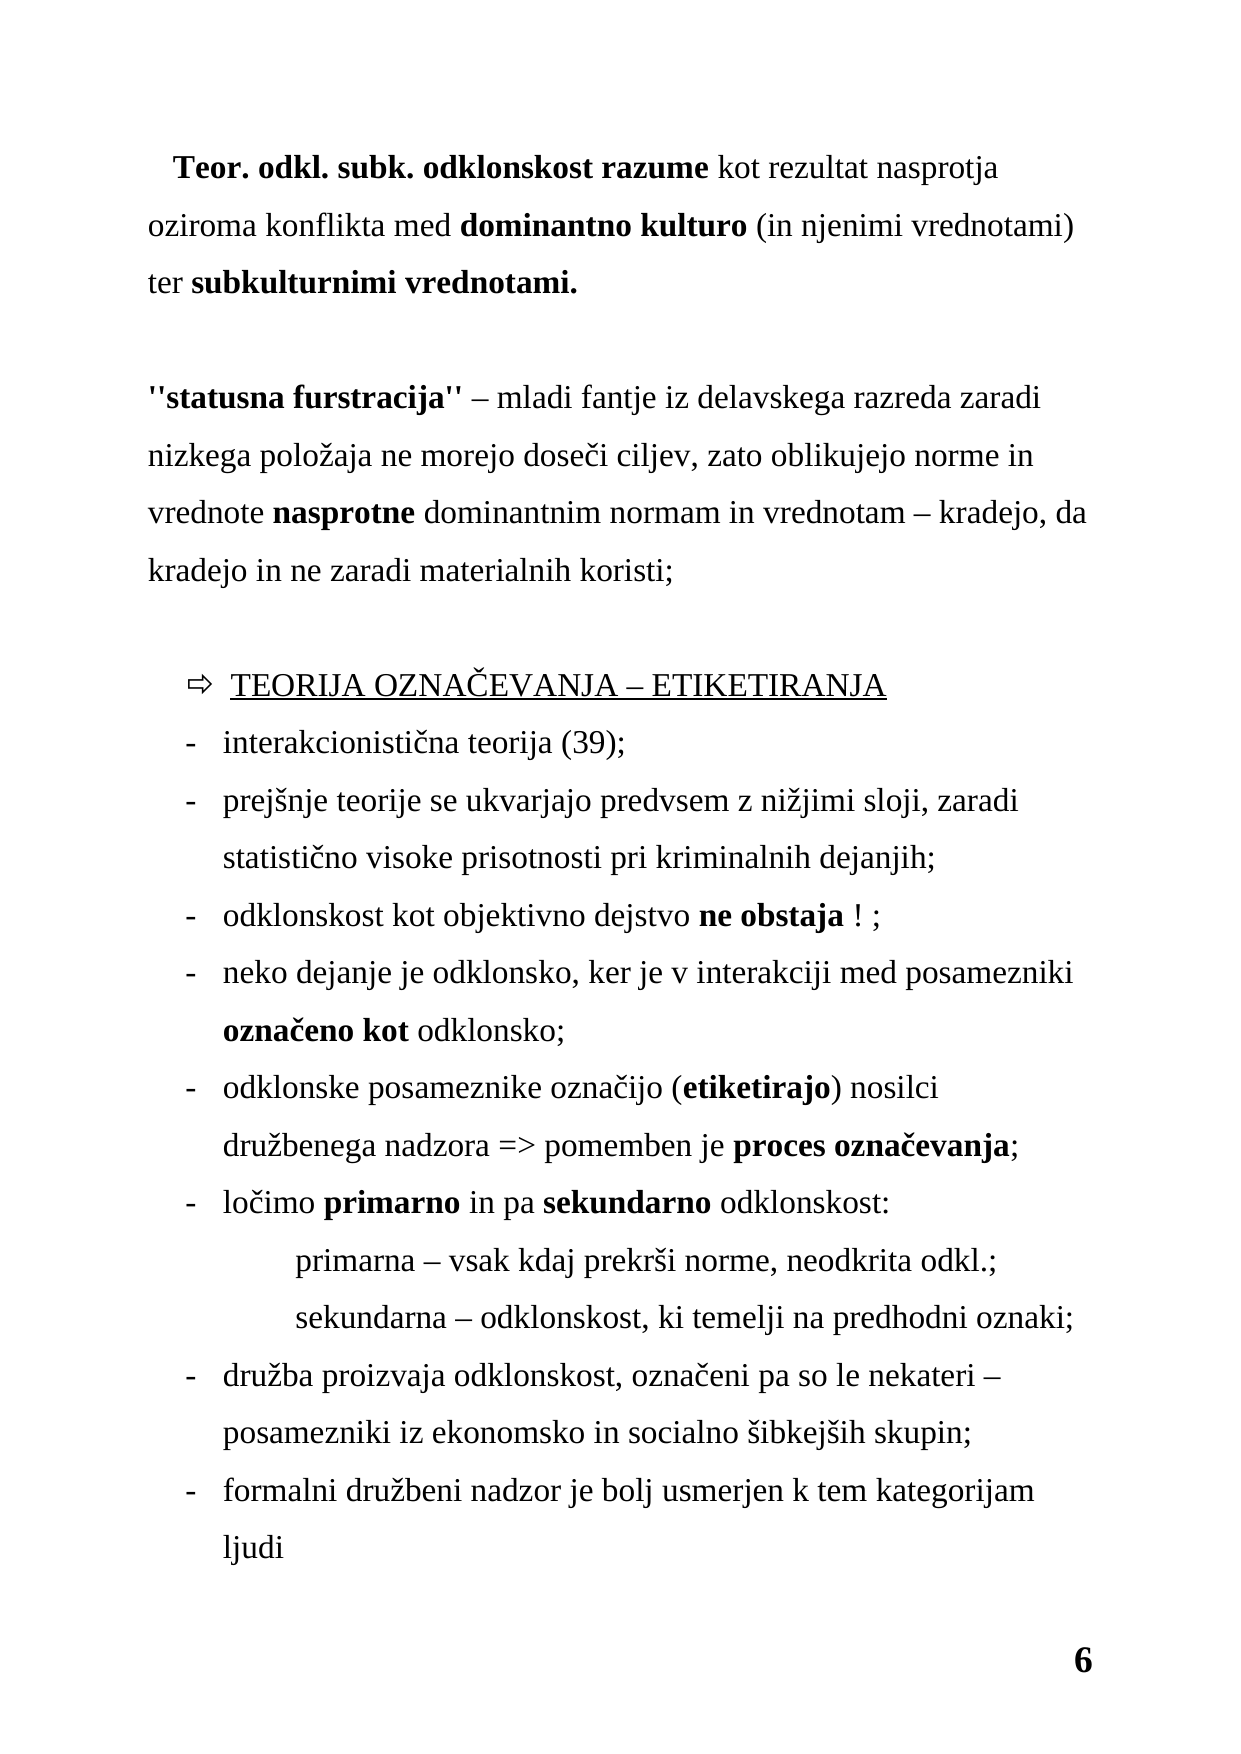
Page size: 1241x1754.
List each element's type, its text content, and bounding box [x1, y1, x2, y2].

list interakcionistična teorija (39); [185, 723, 1093, 761]
text primarna – vsak kdaj prekrši norme, neodkrita odkl.; [221, 1240, 1093, 1278]
text ''statusna furstracija'' – mladi fantje iz delavskega razreda zaradi nizkega položaja ne morejo doseči ciljev, zato oblikujejo norme in vrednote nasprotne dominantnim normam in vrednotam – kradejo, da kradejo in ne zaradi materialnih koristi; [148, 378, 1093, 588]
list ločimo primarno in pa sekundarno odklonskost: [185, 1183, 1093, 1221]
list TEORIJA OZNAČEVANJA – ETIKETIRANJA [185, 665, 1093, 703]
list družba proizvaja odklonskost, označeni pa so le nekateri – posamezniki iz ekonomsko in socialno šibkejših skupin; [185, 1355, 1093, 1451]
list neko dejanje je odklonsko, ker je v interakciji med posamezniki označeno kot odklonsko; [185, 953, 1093, 1048]
list prejšnje teorije se ukvarjajo predvsem z nižjimi sloji, zaradi statistično visoke prisotnosti pri kriminalnih dejanjih; [185, 780, 1093, 876]
list odklonske posameznike označijo (etiketirajo) nosilci družbenega nadzora => pomemben je proces označevanja; [185, 1068, 1093, 1163]
text Teor. odkl. subk. odklonskost razume kot rezultat nasprotja oziroma konflikta med dominantno kulturo (in njenimi vrednotami) ter subkulturnimi vrednotami. [148, 148, 1093, 301]
list formalni družbeni nadzor je bolj usmerjen k tem kategorijam ljudi [185, 1470, 1093, 1566]
list odklonskost kot objektivno dejstvo ne obstaja ! ; [185, 895, 1093, 933]
text sekundarna – odklonskost, ki temelji na predhodni oznaki; [221, 1298, 1093, 1336]
